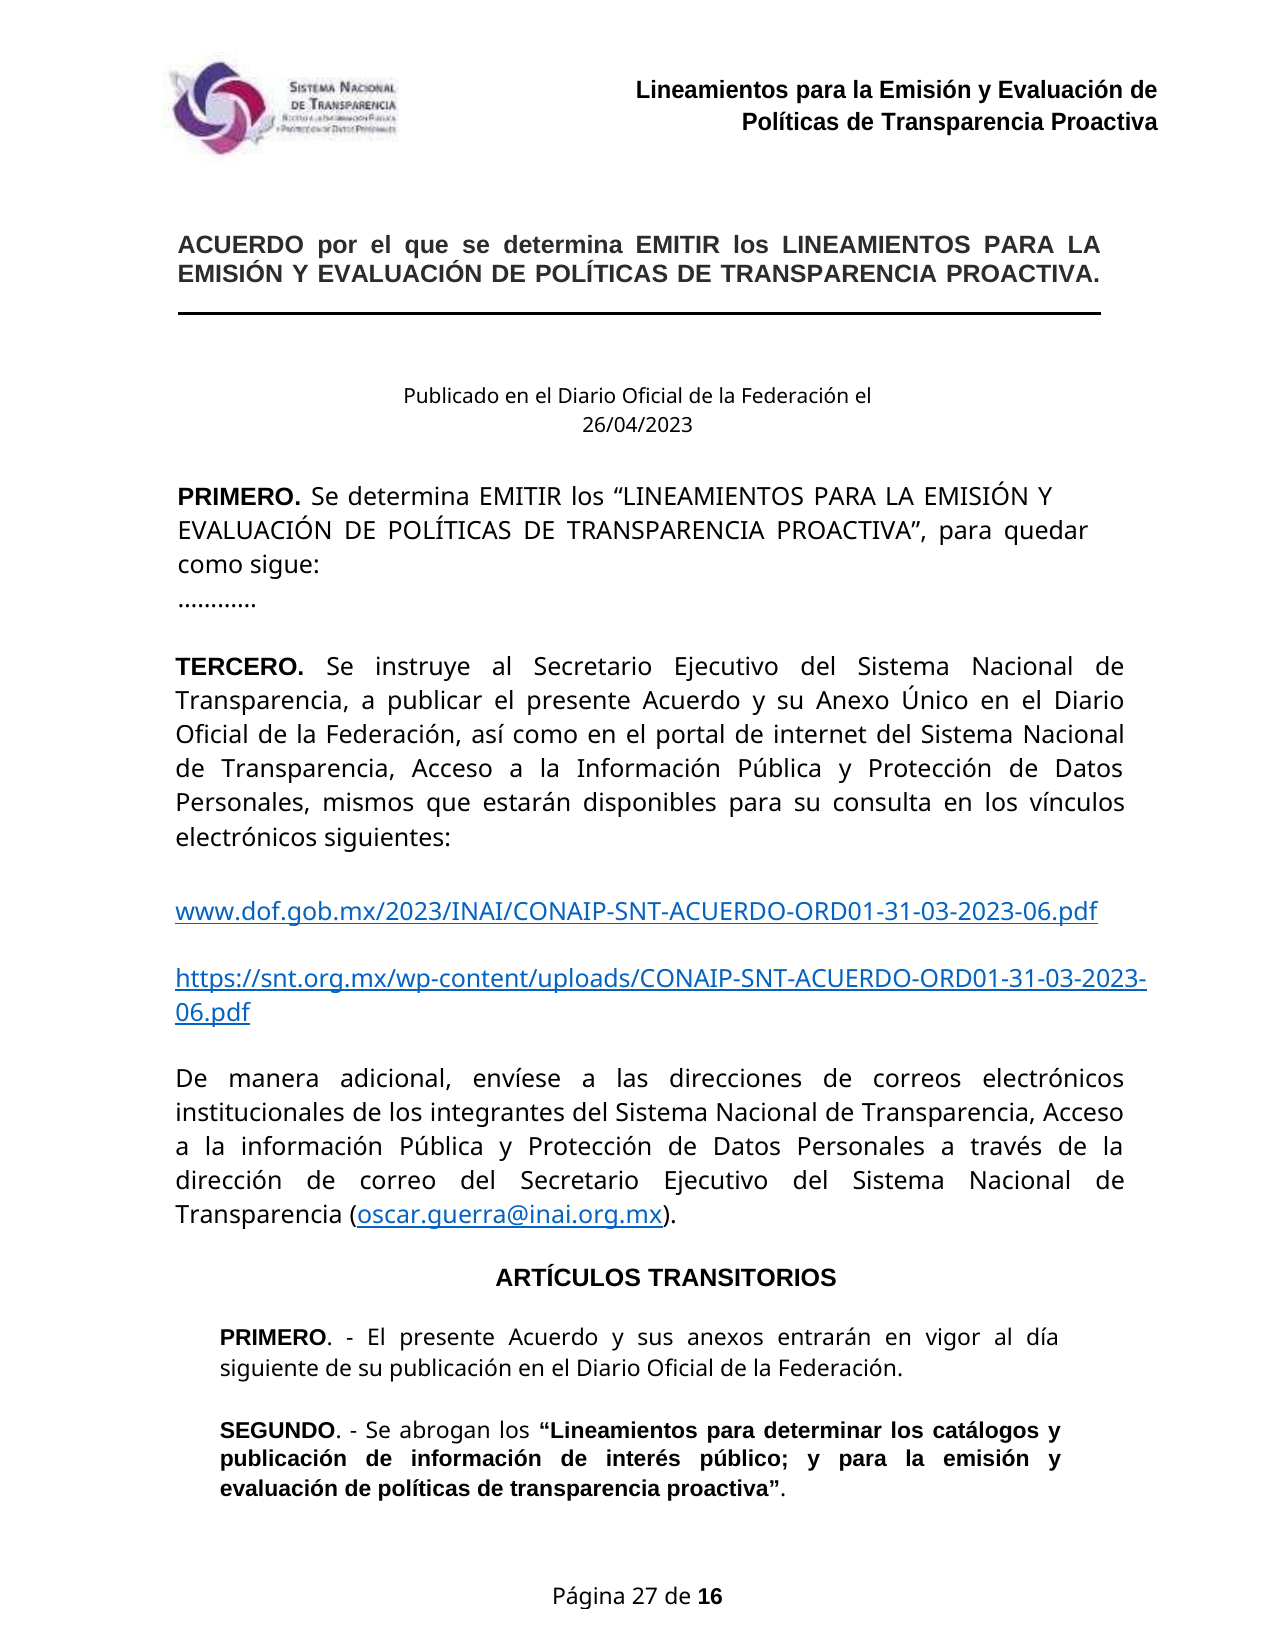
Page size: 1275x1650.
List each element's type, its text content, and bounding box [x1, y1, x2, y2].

text https://snt.org.mx/wp-content/uploads/CONAIP-SNT-ACUERDO-ORD01-31-03-2023- 06.pdf [175, 960, 1149, 1028]
text como sigue: [177, 547, 1192, 581]
text SEGUNDO. - Se abrogan los “Lineamientos para determinar los catálogos y publicación de información de interés público; y para la emisión y evaluación de políticas de transparencia proactiva”. [219, 1414, 1061, 1503]
text www.dof.gob.mx/2023/INAI/CONAIP-SNT-ACUERDO-ORD01-31-03-2023-06.pdf [175, 894, 1192, 928]
text De manera adicional, envíese a las direcciones de correos electrónicos institucionales de los integrantes del Sistema Nacional de Transparencia, Acceso a la información Pública y Protección de Datos Personales a través de la dirección de correo del Secretario Ejecutivo del Sistema Nacional de Transparencia (oscar.guerra@inai.org.mx). [175, 1061, 1125, 1231]
text ………… [177, 581, 1192, 615]
text TERCERO. Se instruye al Secretario Ejecutivo del Sistema Nacional de Transparencia, a publicar el presente Acuerdo y su Anexo Único en el Diario Oficial de la Federación, así como en el portal de internet del Sistema Nacional de Transparencia, Acceso a la Información Pública y Protección de Datos Personales, mismos que estarán disponibles para su consulta en los vínculos electrónicos siguientes: [175, 649, 1125, 853]
text PRIMERO. Se determina EMITIR los “LINEAMIENTOS PARA LA EMISIÓN Y EVALUACIÓN DE POLÍTICAS DE TRANSPARENCIA PROACTIVA”, para quedar [177, 478, 1192, 547]
subtitle ACUERDO por el que se determina EMITIR los LINEAMIENTOS PARA LA EMISIÓN Y EVALUACIÓN DE POLÍTICAS DE TRANSPARENCIA PROACTIVA. [177, 230, 1103, 288]
text Publicado en el Diario Oficial de la Federación el 26/04/2023 [357, 382, 917, 438]
text PRIMERO. - El presente Acuerdo y sus anexos entrarán en vigor al día siguiente de su publicación en el Diario Oficial de la Federación. [219, 1321, 1061, 1383]
subtitle ARTÍCULOS TRANSITORIOS [495, 1263, 1192, 1292]
